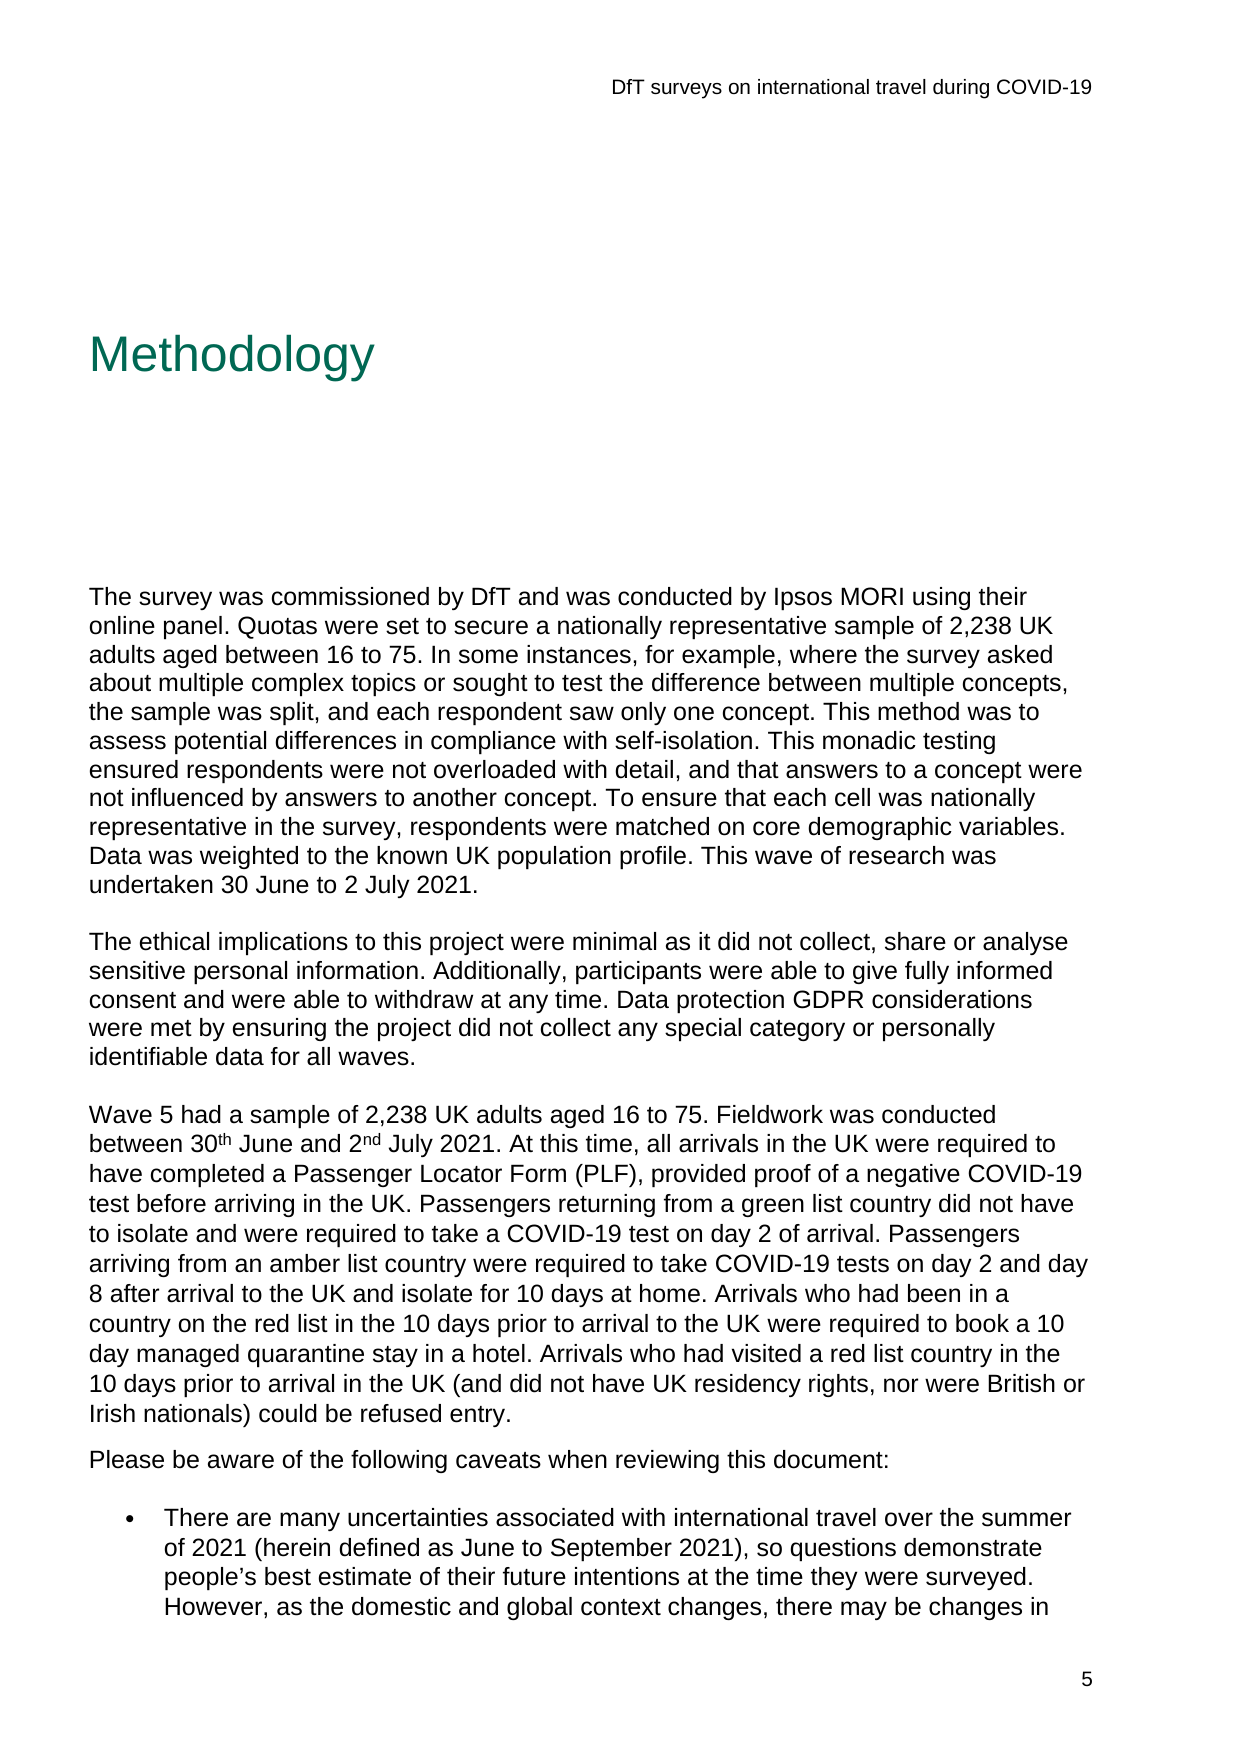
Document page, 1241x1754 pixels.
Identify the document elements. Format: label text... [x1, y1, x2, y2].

subtitle Methodology [89, 324, 1092, 382]
text Wave 5 had a sample of 2,238 UK adults aged 16 to 75. Fieldwork was conducted between 30th June and 2nd July 2021. At this time, all arrivals in the UK were required to have completed a Passenger Locator Form (PLF), provided proof of a negative COVID-19 test before arriving in the UK. Passengers returning from a green list country did not have to isolate and were required to take a COVID-19 test on day 2 of arrival. Passengers arriving from an amber list country were required to take COVID-19 tests on day 2 and day 8 after arrival to the UK and isolate for 10 days at home. Arrivals who had been in a country on the red list in the 10 days prior to arrival to the UK were required to book a 10 day managed quarantine stay in a hotel. Arrivals who had visited a red list country in the 10 days prior to arrival in the UK (and did not have UK residency rights, nor were British or Irish nationals) could be refused entry. [89, 1099, 1092, 1427]
text The survey was commissioned by DfT and was conducted by Ipsos MORI using their online panel. Quotas were set to secure a nationally representative sample of 2,238 UK adults aged between 16 to 75. In some instances, for example, where the survey asked about multiple complex topics or sought to test the difference between multiple concepts, the sample was split, and each respondent saw only one concept. This method was to assess potential differences in compliance with self-isolation. This monadic testing ensured respondents were not overloaded with detail, and that answers to a concept were not influenced by answers to another concept. To ensure that each cell was nationally representative in the survey, respondents were matched on core demographic variables. Data was weighted to the known UK population profile. This wave of research was undertaken 30 June to 2 July 2021. [89, 582, 1092, 898]
text Please be aware of the following caveats when reviewing this document: [89, 1445, 1092, 1474]
list There are many uncertainties associated with international travel over the summer of 2021 (herein defined as June to September 2021), so questions demonstrate people’s best estimate of their future intentions at the time they were surveyed. However, as the domestic and global context changes, there may be changes in [126, 1503, 1092, 1621]
text The ethical implications to this project were minimal as it did not collect, share or analyse sensitive personal information. Additionally, participants were able to give fully informed consent and were able to withdraw at any time. Data protection GDPR considerations were met by ensuring the project did not collect any special category or personally identifiable data for all waves. [89, 927, 1092, 1071]
